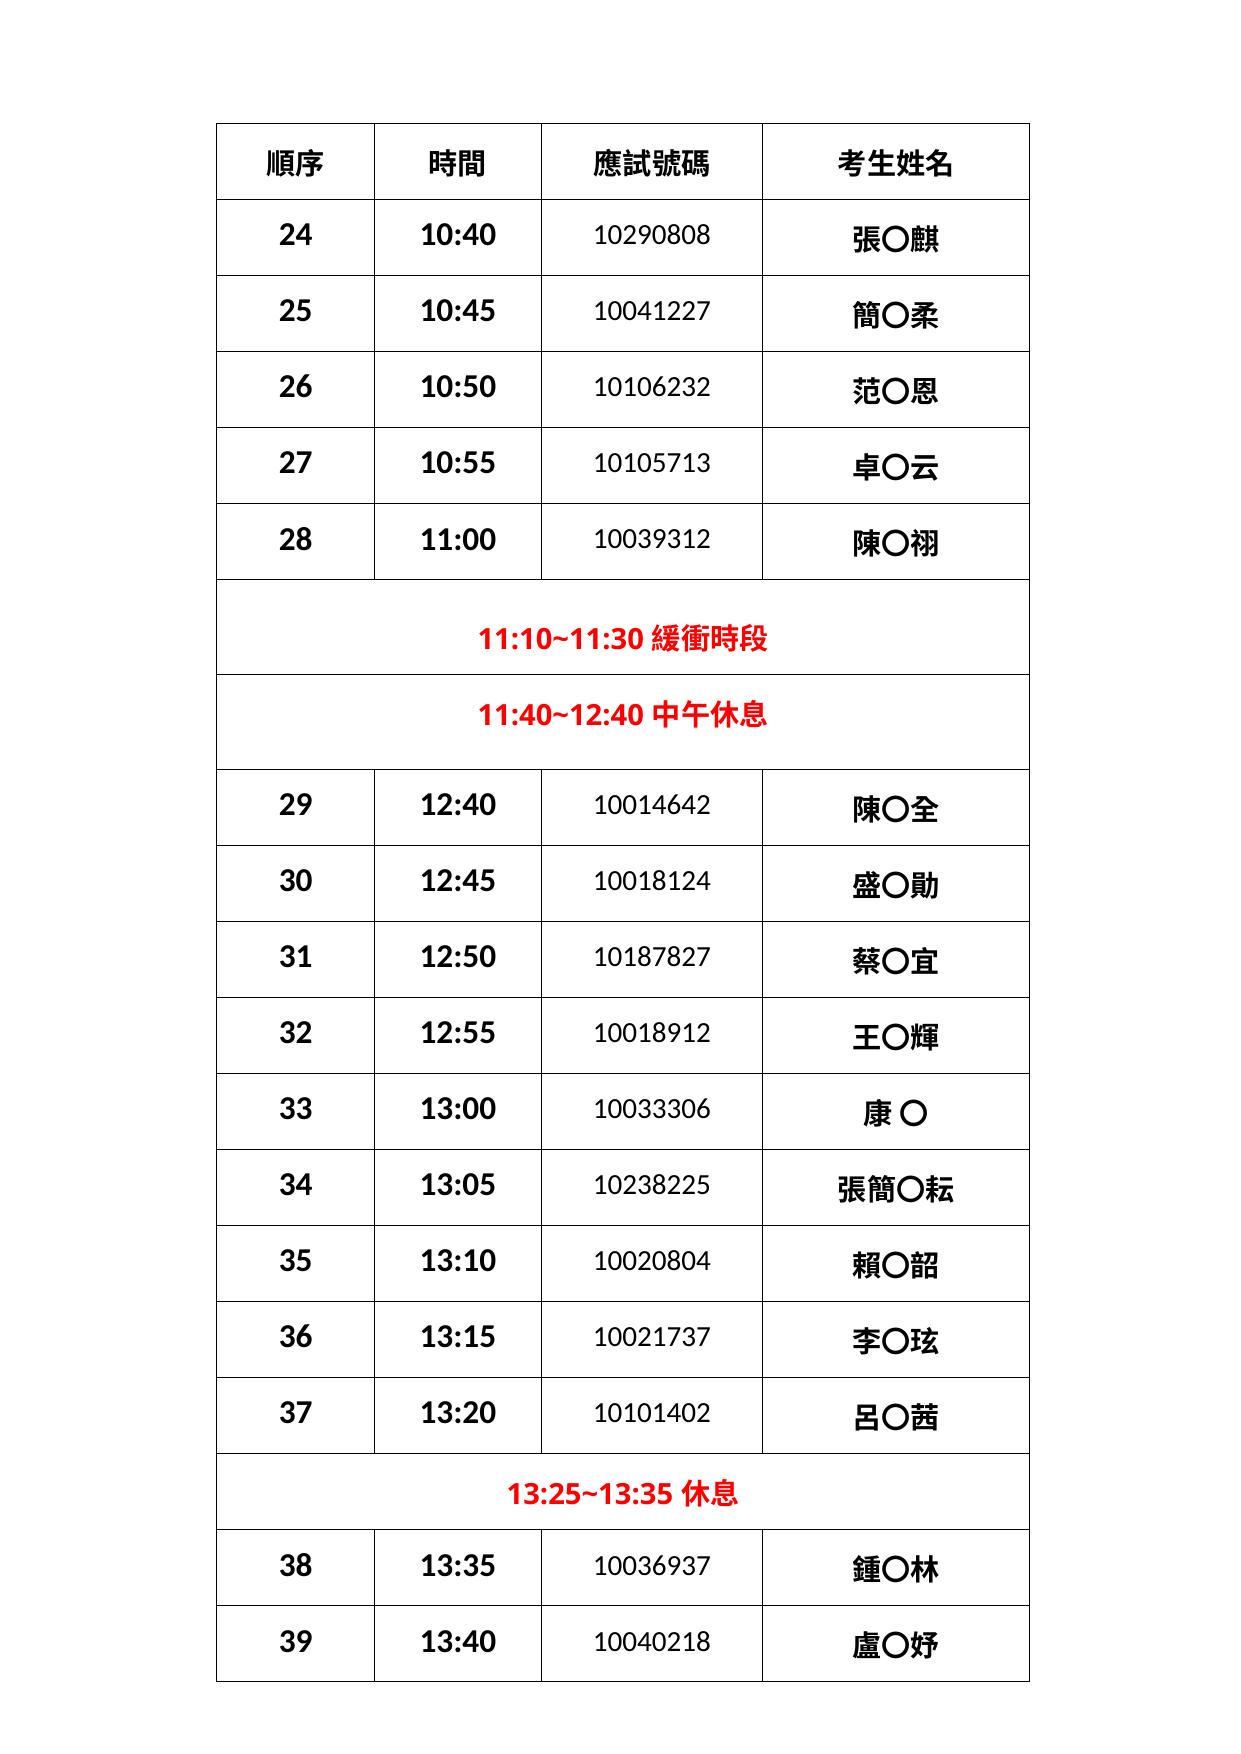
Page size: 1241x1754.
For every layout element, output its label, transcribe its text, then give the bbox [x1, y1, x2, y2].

table_cell 10018912 [542, 998, 762, 1073]
table_cell 24 [217, 200, 374, 275]
table_cell 10041227 [542, 276, 762, 351]
table_header 時間 [375, 124, 541, 199]
table_header 應試號碼 [542, 124, 762, 199]
table_cell 39 [217, 1606, 374, 1681]
table_cell 10238225 [542, 1150, 762, 1225]
table_cell 25 [217, 276, 374, 351]
table_cell 10020804 [542, 1226, 762, 1301]
table_cell 盧〇妤 [763, 1606, 1029, 1681]
table_cell 張〇麒 [763, 200, 1029, 275]
table_cell 鍾〇林 [763, 1530, 1029, 1605]
table_cell 29 [217, 770, 374, 845]
table_cell 10021737 [542, 1302, 762, 1377]
table_cell 10290808 [542, 200, 762, 275]
table_cell 13:00 [375, 1074, 541, 1149]
table_cell 13:40 [375, 1606, 541, 1681]
table_cell 蔡〇宜 [763, 922, 1029, 997]
table_cell 28 [217, 504, 374, 579]
table_cell 12:50 [375, 922, 541, 997]
table_cell 10:40 [375, 200, 541, 275]
table_cell 13:15 [375, 1302, 541, 1377]
table_cell 10:55 [375, 428, 541, 503]
table_cell 10036937 [542, 1530, 762, 1605]
table_cell 13:35 [375, 1530, 541, 1605]
table_cell 35 [217, 1226, 374, 1301]
table_cell 34 [217, 1150, 374, 1225]
table_cell 26 [217, 352, 374, 427]
table_cell 王〇輝 [763, 998, 1029, 1073]
table_cell 11:40~12:40 中午休息 [217, 675, 1029, 769]
table_cell 張簡〇耘 [763, 1150, 1029, 1225]
table_cell 38 [217, 1530, 374, 1605]
table_cell 簡〇柔 [763, 276, 1029, 351]
table_cell 10018124 [542, 846, 762, 921]
table_cell 32 [217, 998, 374, 1073]
table_cell 30 [217, 846, 374, 921]
table_cell 康 〇 [763, 1074, 1029, 1149]
table_cell 13:25~13:35 休息 [217, 1454, 1029, 1529]
table_cell 10101402 [542, 1378, 762, 1453]
table_cell 范〇恩 [763, 352, 1029, 427]
table_cell 10033306 [542, 1074, 762, 1149]
table_cell 李〇玹 [763, 1302, 1029, 1377]
table_cell 12:55 [375, 998, 541, 1073]
table_cell 10:45 [375, 276, 541, 351]
table_cell 10105713 [542, 428, 762, 503]
table_cell 呂〇茜 [763, 1378, 1029, 1453]
table_cell 31 [217, 922, 374, 997]
table_cell 37 [217, 1378, 374, 1453]
table_cell 10187827 [542, 922, 762, 997]
table_cell 10039312 [542, 504, 762, 579]
table_cell 12:40 [375, 770, 541, 845]
table_cell 33 [217, 1074, 374, 1149]
table_cell 27 [217, 428, 374, 503]
table_header 考生姓名 [763, 124, 1029, 199]
table_cell 13:10 [375, 1226, 541, 1301]
table_cell 10040218 [542, 1606, 762, 1681]
table_cell 陳〇全 [763, 770, 1029, 845]
table_cell 13:20 [375, 1378, 541, 1453]
table_cell 10106232 [542, 352, 762, 427]
table_cell 13:05 [375, 1150, 541, 1225]
table_cell 卓〇云 [763, 428, 1029, 503]
table_cell 盛〇勛 [763, 846, 1029, 921]
table_cell 11:10~11:30 緩衝時段 [217, 580, 1029, 674]
table_cell 賴〇韶 [763, 1226, 1029, 1301]
table_cell 10:50 [375, 352, 541, 427]
table_cell 10014642 [542, 770, 762, 845]
table_cell 陳〇祤 [763, 504, 1029, 579]
table_cell 11:00 [375, 504, 541, 579]
table_cell 12:45 [375, 846, 541, 921]
table_header 順序 [217, 124, 374, 199]
table_cell 36 [217, 1302, 374, 1377]
